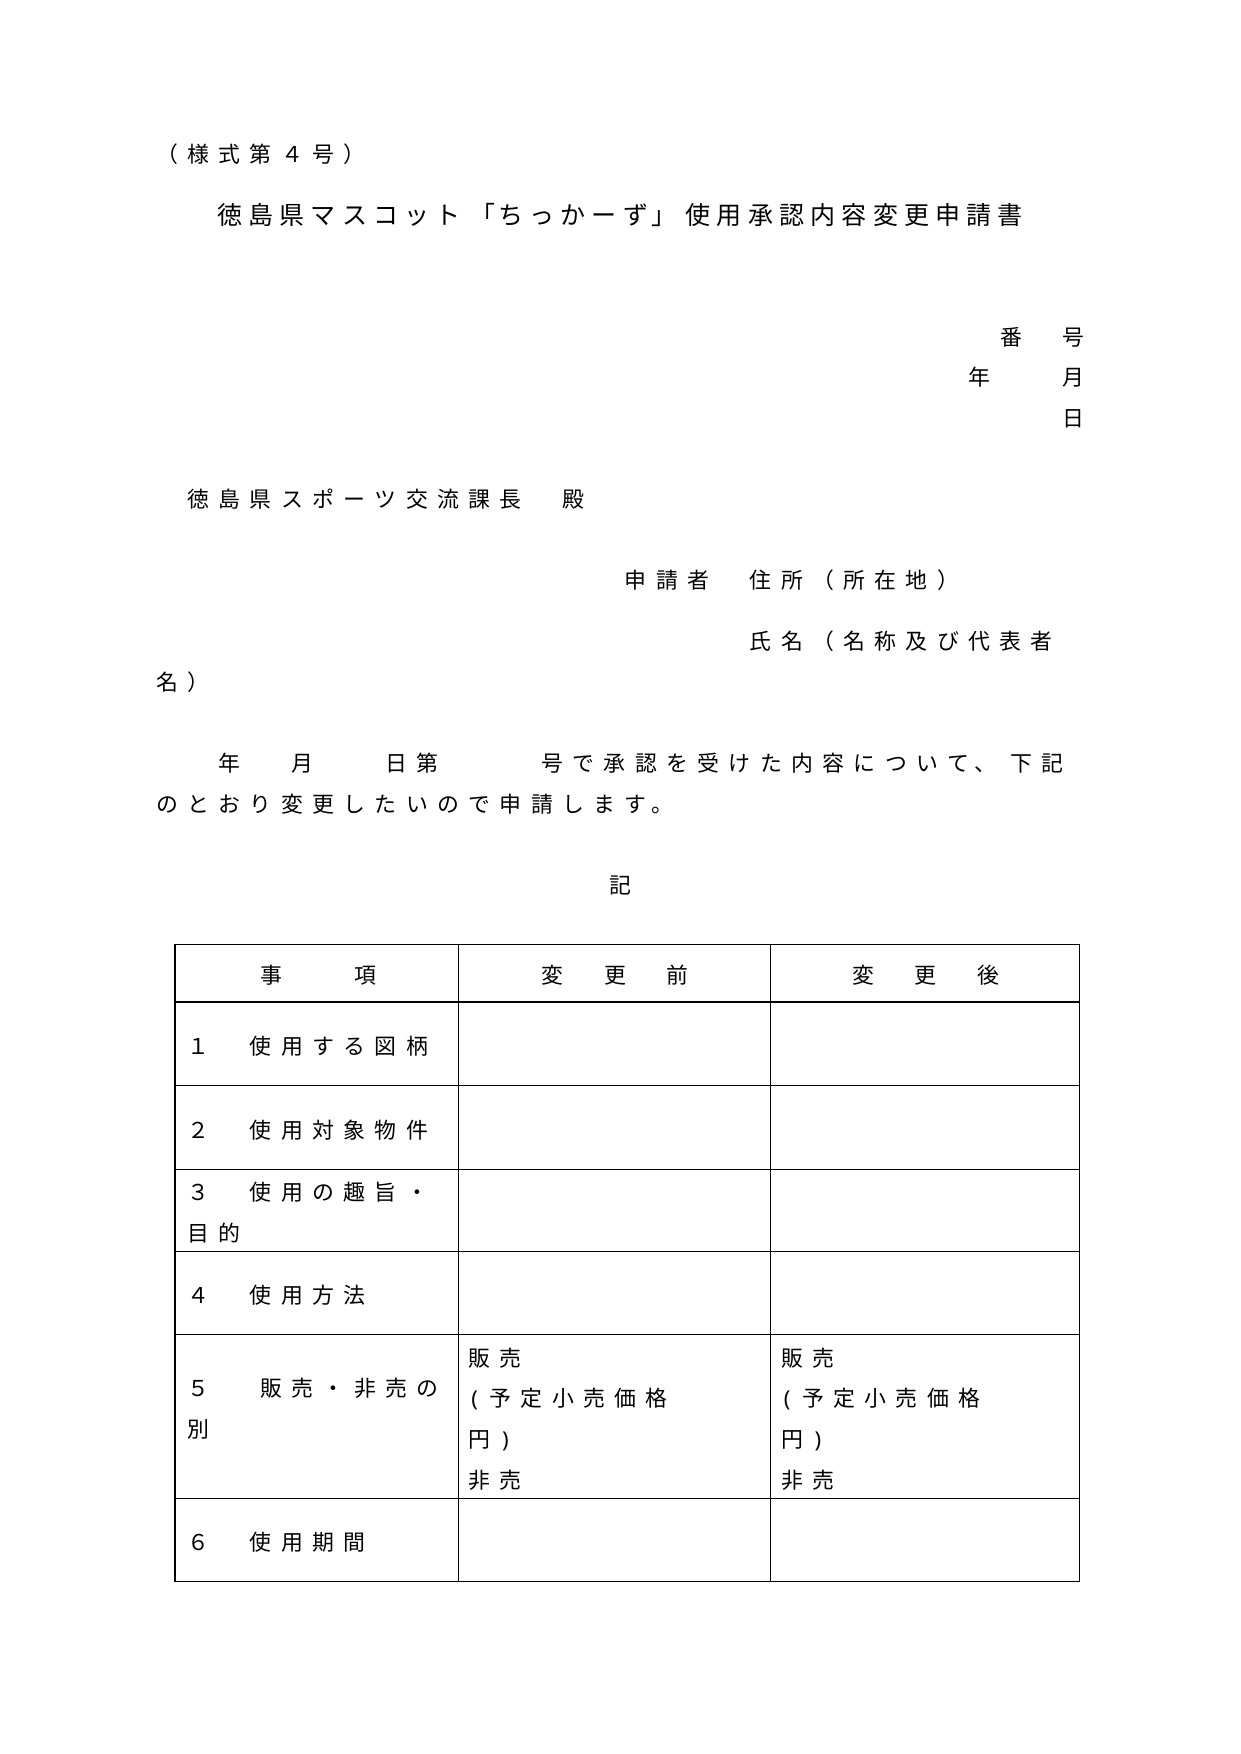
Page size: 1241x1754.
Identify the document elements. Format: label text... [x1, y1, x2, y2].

table_header 変 更 前 [459, 945, 770, 1001]
table_cell [459, 1003, 770, 1085]
table_cell [771, 1086, 1079, 1169]
table_cell [771, 1003, 1079, 1085]
text 記 [151, 862, 1089, 903]
table_cell ６ 使用期間 [176, 1499, 458, 1581]
text 年 月 日第 号で承認を受けた内容について、下記のとおり変更したいので申請します。 [151, 741, 1089, 822]
table_header 変 更 後 [771, 945, 1079, 1001]
table_cell ３ 使用の趣旨・目的 [176, 1170, 458, 1251]
text 徳島県スポーツ交流課長 殿 [151, 477, 1089, 517]
text 徳島県マスコット「ちっかーず」使用承認内容変更申請書 [151, 192, 1089, 233]
table_cell [459, 1252, 770, 1334]
text 氏名（名称及び代表者名） [151, 619, 1089, 700]
table_cell 販売 (予定小売価格 円) 非売 [771, 1335, 1079, 1498]
table_cell [459, 1170, 770, 1251]
table_cell ４ 使用方法 [176, 1252, 458, 1334]
table_header 事 項 [176, 945, 458, 1001]
table_cell ２ 使用対象物件 [176, 1086, 458, 1169]
table_cell [771, 1252, 1079, 1334]
text 年 月 日 [151, 355, 1089, 436]
table_cell ５ 販売・非売の別 [176, 1335, 458, 1498]
text （様式第４号） [151, 131, 1089, 172]
table_cell [771, 1170, 1079, 1251]
table_cell [771, 1499, 1079, 1581]
text 番 号 [151, 273, 1089, 355]
table_cell １ 使用する図柄 [176, 1003, 458, 1085]
table_cell [459, 1086, 770, 1169]
table_cell [459, 1499, 770, 1581]
text 申請者 住所（所在地） [151, 558, 1089, 598]
table_cell 販売 (予定小売価格 円) 非売 [459, 1335, 770, 1498]
